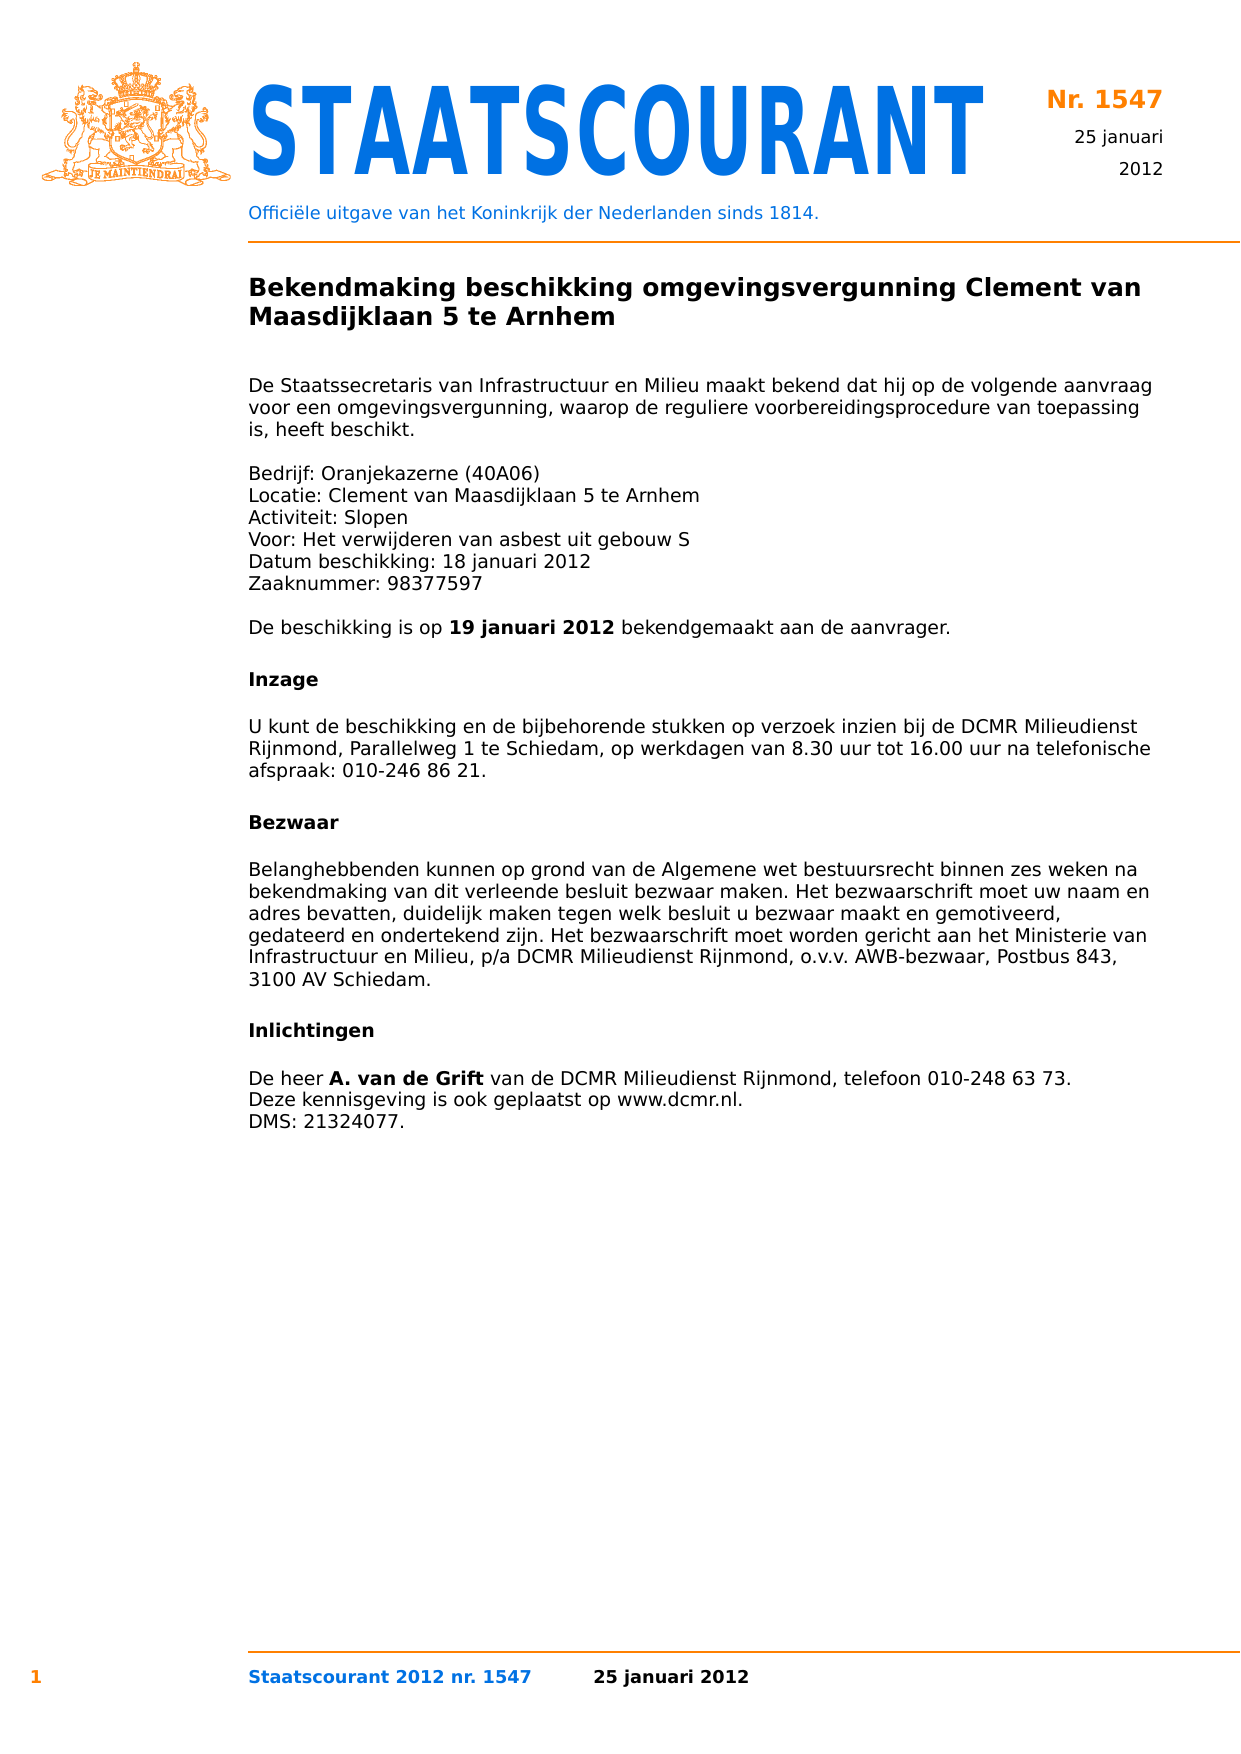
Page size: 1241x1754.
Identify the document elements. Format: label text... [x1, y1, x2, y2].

subtitle Inzage [248, 669, 1163, 691]
picture [41, 62, 231, 186]
text DMS: 21324077. [248, 1111, 1163, 1133]
table_cell 25 januari [998, 121, 1240, 153]
subtitle Bezwaar [248, 812, 1163, 833]
text De heer A. van de Grift van de DCMR Milieudienst Rijnmond, telefoon 010-248 63 73. [248, 1067, 1163, 1089]
table_cell 2012 [998, 153, 1240, 203]
text Datum beschikking: 18 januari 2012 [248, 551, 1163, 573]
text Zaaknummer: 98377597 [248, 573, 1163, 595]
text Bedrijf: Oranjekazerne (40A06) [248, 463, 1163, 485]
text Locatie: Clement van Maasdijklaan 5 te Arnhem [248, 485, 1163, 507]
text De beschikking is op 19 januari 2012 bekendgemaakt aan de aanvrager. [248, 617, 1163, 639]
text U kunt de beschikking en de bijbehorende stukken op verzoek inzien bij de DCMR Milieudienst Rijnmond, Parallelweg 1 te Schiedam, op werkdagen van 8.30 uur tot 16.00 uur na telefonische afspraak: 010-246 86 21. [248, 716, 1163, 782]
table_header Nr. 1547 [998, 62, 1240, 121]
subtitle Bekendmaking beschikking omgevingsvergunning Clement van Maasdijklaan 5 te Arnhem [248, 273, 1163, 331]
text De Staatssecretaris van Infrastructuur en Milieu maakt bekend dat hij op de volgende aanvraag voor een omgevingsvergunning, waarop de reguliere voorbereidingsprocedure van toepassing is, heeft beschikt. [248, 375, 1163, 441]
text Belanghebbenden kunnen op grond van de Algemene wet bestuursrecht binnen zes weken na bekendmaking van dit verleende besluit bezwaar maken. Het bezwaarschrift moet uw naam en adres bevatten, duidelijk maken tegen welk besluit u bezwaar maakt en gemotiveerd, gedateerd en ondertekend zijn. Het bezwaarschrift moet worden gericht aan het Ministerie van Infrastructuur en Milieu, p/a DCMR Milieudienst Rijnmond, o.v.v. AWB-bezwaar, Postbus 843, 3100 AV Schiedam. [248, 858, 1163, 990]
table_cell Officiële uitgave van het Koninkrijk der Nederlanden sinds 1814. [248, 203, 1240, 241]
text Activiteit: Slopen [248, 507, 1163, 529]
text Deze kennisgeving is ook geplaatst op www.dcmr.nl. [248, 1089, 1163, 1111]
table_header STAATSCOURANT [248, 62, 998, 203]
subtitle Inlichtingen [248, 1020, 1163, 1042]
table_header [25, 62, 248, 241]
text Voor: Het verwijderen van asbest uit gebouw S [248, 529, 1163, 551]
